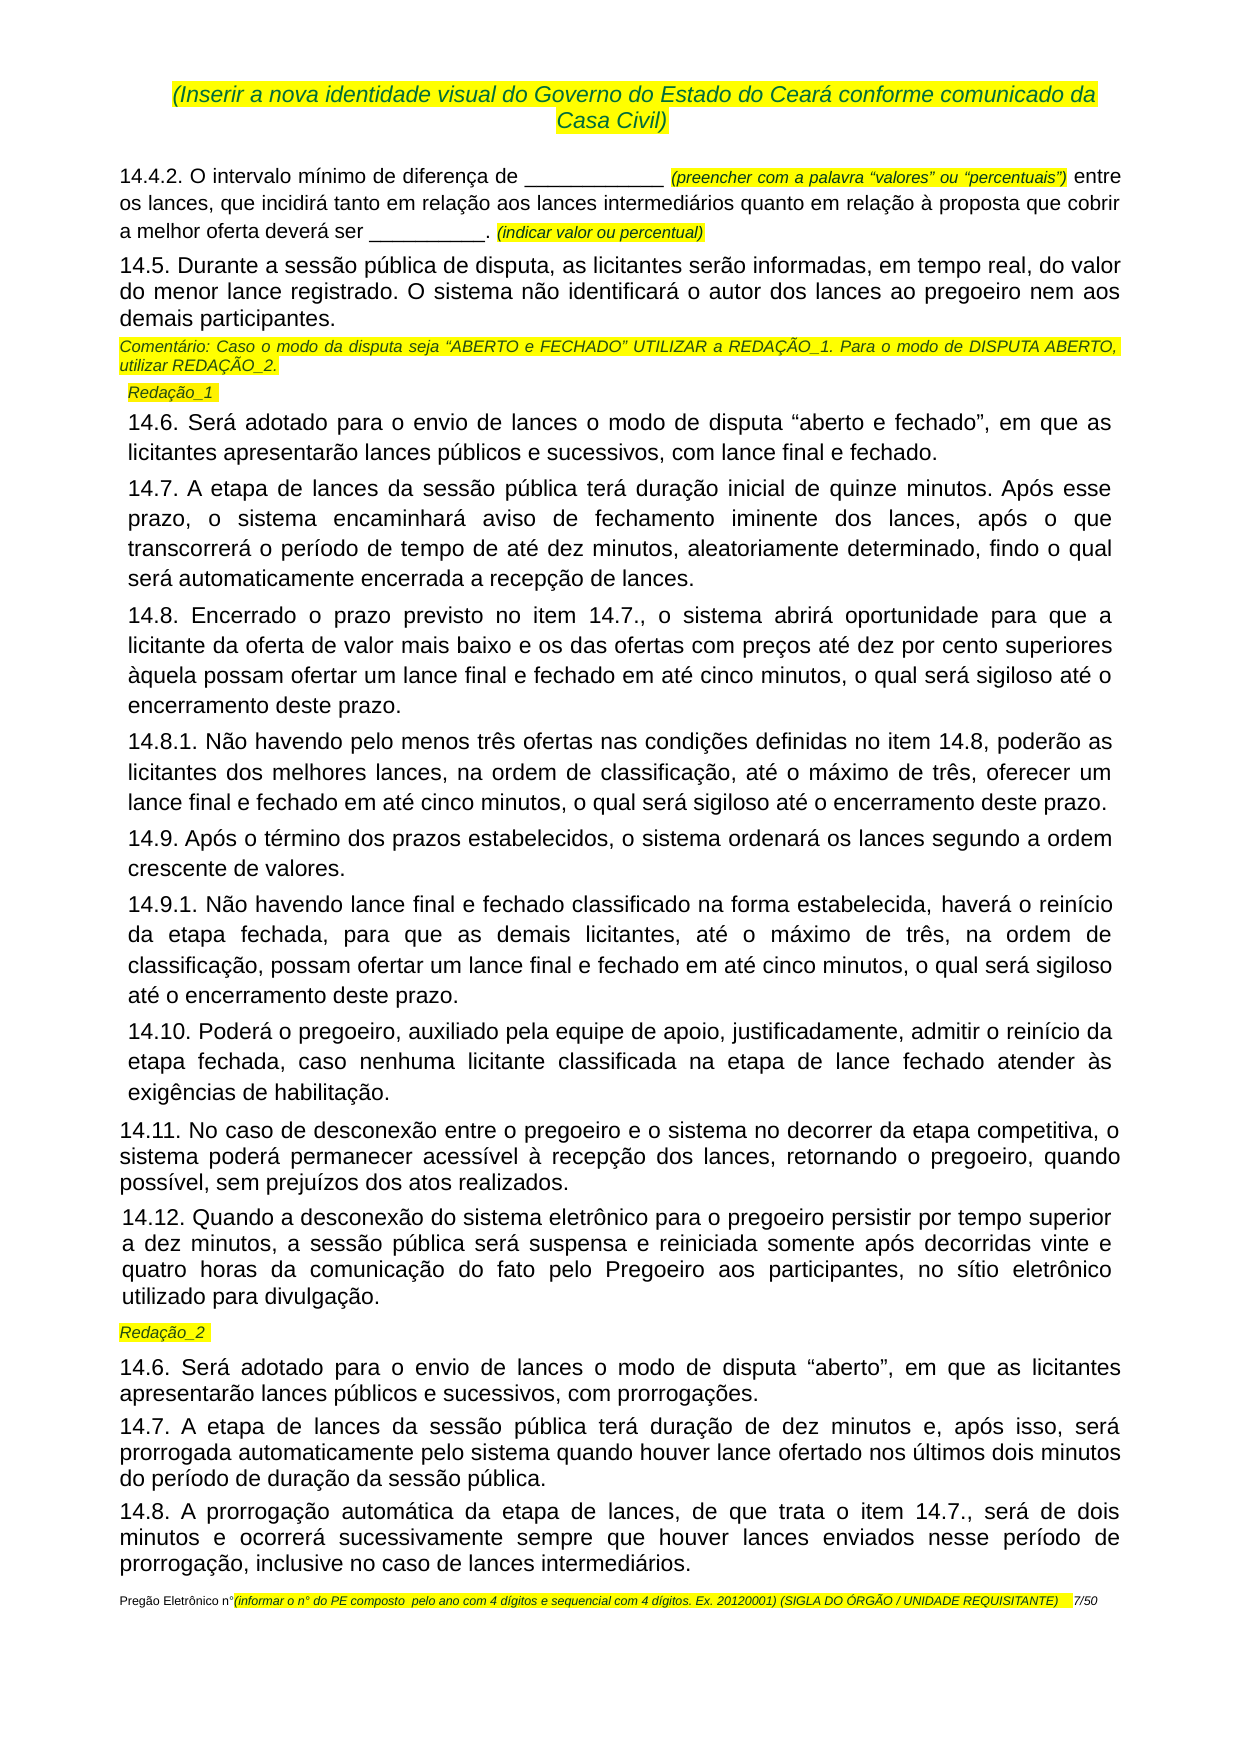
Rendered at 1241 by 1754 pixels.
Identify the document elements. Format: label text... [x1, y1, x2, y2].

text 14.8.1. Não havendo pelo menos três ofertas nas condições definidas no item 14.8, poderão as licitantes dos melhores lances, na ordem de classificação, até o máximo de três, oferecer um lance final e fechado em até cinco minutos, o qual será sigiloso até o encerramento deste prazo. [119, 726, 1121, 815]
text 14.9.1. Não havendo lance final e fechado classificado na forma estabelecida, haverá o reinício da etapa fechada, para que as demais licitantes, até o máximo de três, na ordem de classificação, possam ofertar um lance final e fechado em até cinco minutos, o qual será sigiloso até o encerramento deste prazo. [119, 889, 1121, 1008]
text 14.9. Após o término dos prazos estabelecidos, o sistema ordenará os lances segundo a ordem crescente de valores. [119, 823, 1121, 881]
text 14.6. Será adotado para o envio de lances o modo de disputa “aberto”, em que as licitantes apresentarão lances públicos e sucessivos, com prorrogações. [119, 1354, 1121, 1407]
text 14.10. Poderá o pregoeiro, auxiliado pela equipe de apoio, justificadamente, admitir o reinício da etapa fechada, caso nenhuma licitante classificada na etapa de lance fechado atender às exigências de habilitação. [119, 1016, 1121, 1107]
text 14.5. Durante a sessão pública de disputa, as licitantes serão informadas, em tempo real, do valor do menor lance registrado. O sistema não identificará o autor dos lances ao pregoeiro nem aos demais participantes. [119, 252, 1121, 331]
text Redação_2 [119, 1323, 1121, 1342]
text 14.8. A prorrogação automática da etapa de lances, de que trata o item 14.7., será de dois minutos e ocorrerá sucessivamente sempre que houver lances enviados nesse período de prorrogação, inclusive no caso de lances intermediários. [119, 1498, 1121, 1577]
text 14.8. Encerrado o prazo previsto no item 14.7., o sistema abrirá oportunidade para que a licitante da oferta de valor mais baixo e os das ofertas com preços até dez por cento superiores àquela possam ofertar um lance final e fechado em até cinco minutos, o qual será sigiloso até o encerramento deste prazo. [119, 599, 1121, 718]
text 14.7. A etapa de lances da sessão pública terá duração de dez minutos e, após isso, será prorrogada automaticamente pelo sistema quando houver lance ofertado nos últimos dois minutos do período de duração da sessão pública. [119, 1413, 1121, 1492]
text 14.11. No caso de desconexão entre o pregoeiro e o sistema no decorrer da etapa competitiva, o sistema poderá permanecer acessível à recepção dos lances, retornando o pregoeiro, quando possível, sem prejuízos dos atos realizados. [119, 1117, 1121, 1196]
text Redação_1 [119, 381, 1121, 402]
list 14.4.2. O intervalo mínimo de diferença de ____________ (preencher com a palavra “valores” ou “percentuais”) entre os lances, que incidirá tanto em relação aos lances intermediários quanto em relação à proposta que cobrir a melhor oferta deverá ser __________. (indicar valor ou percentual) [119, 163, 1121, 242]
text 14.6. Será adotado para o envio de lances o modo de disputa “aberto e fechado”, em que as licitantes apresentarão lances públicos e sucessivos, com lance final e fechado. [119, 406, 1121, 465]
text Comentário: Caso o modo da disputa seja “ABERTO e FECHADO” UTILIZAR a REDAÇÃO_1. Para o modo de DISPUTA ABERTO, utilizar REDAÇÃO_2. [119, 337, 1121, 375]
text 14.12. Quando a desconexão do sistema eletrônico para o pregoeiro persistir por tempo superior a dez minutos, a sessão pública será suspensa e reiniciada somente após decorridas vinte e quatro horas da comunicação do fato pelo Pregoeiro aos participantes, no sítio eletrônico utilizado para divulgação. [113, 1202, 1121, 1311]
text 14.7. A etapa de lances da sessão pública terá duração inicial de quinze minutos. Após esse prazo, o sistema encaminhará aviso de fechamento iminente dos lances, após o que transcorrerá o período de tempo de até dez minutos, aleatoriamente determinado, findo o qual será automaticamente encerrada a recepção de lances. [119, 473, 1121, 592]
